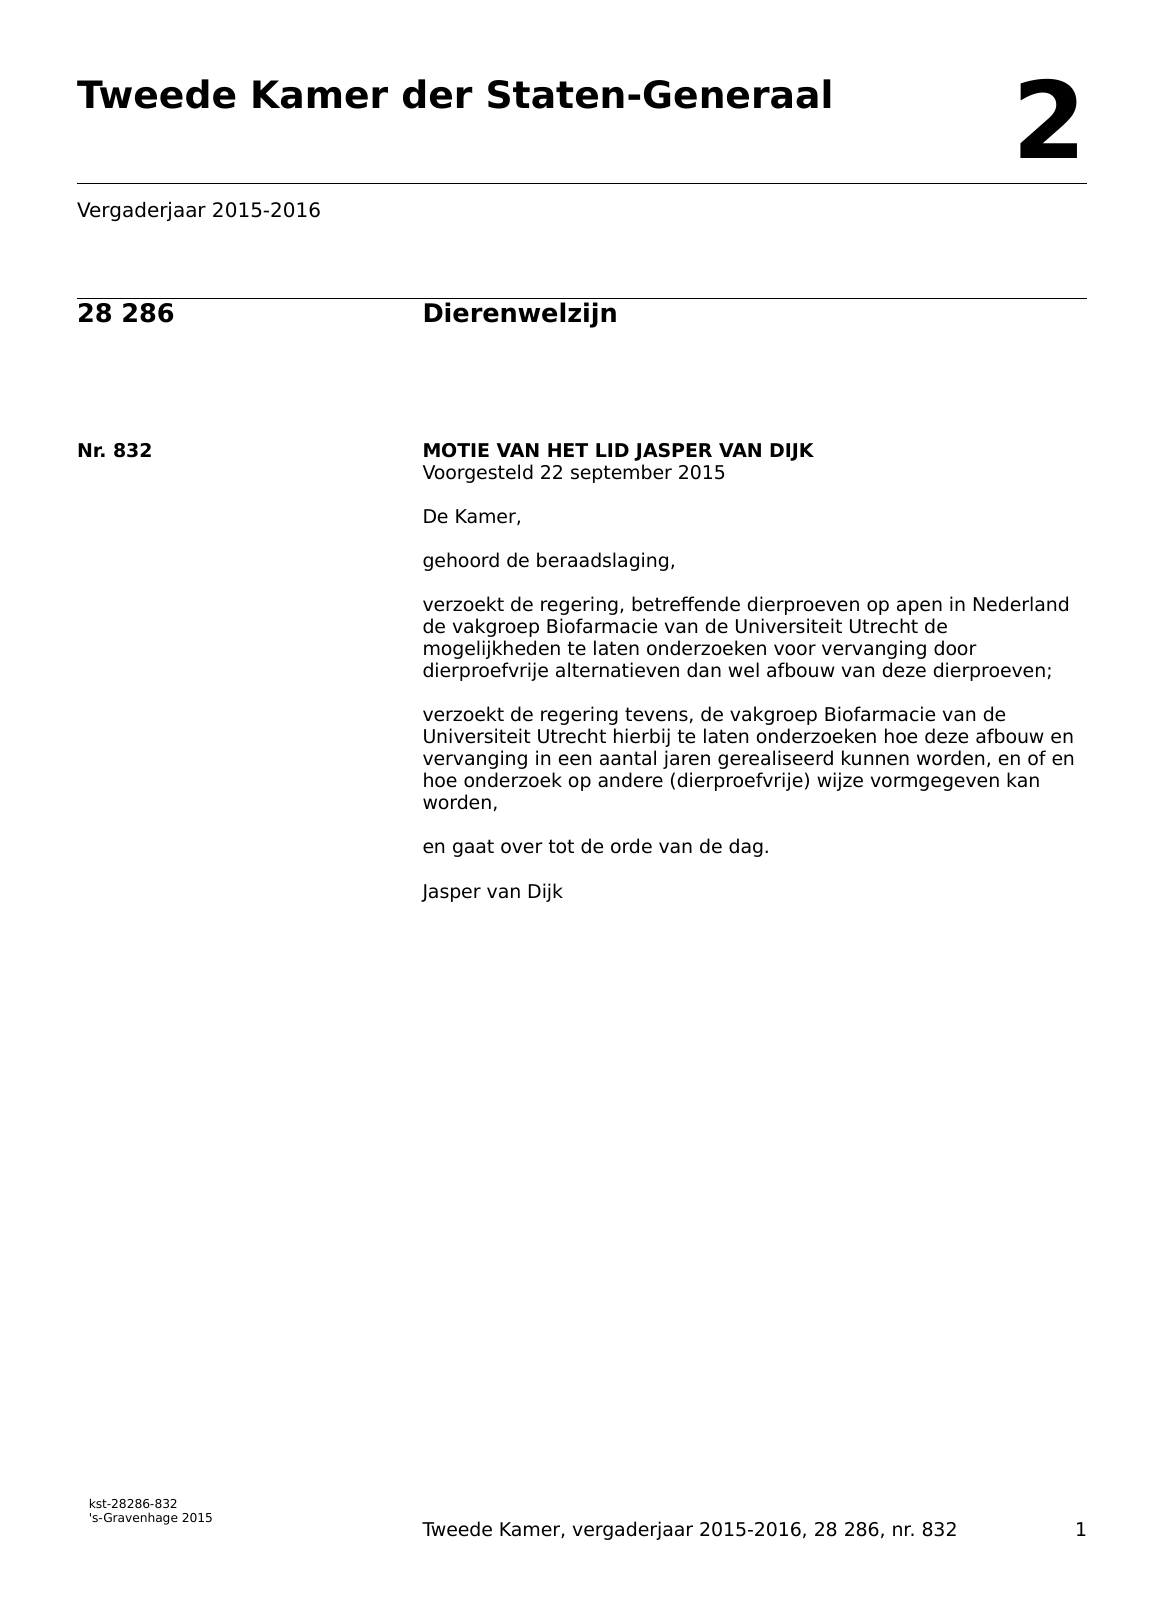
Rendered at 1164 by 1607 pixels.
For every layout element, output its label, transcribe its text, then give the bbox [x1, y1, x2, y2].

text en gaat over tot de orde van de dag. [422, 836, 1087, 858]
text verzoekt de regering tevens, de vakgroep Biofarmacie van de Universiteit Utrecht hierbij te laten onderzoeken hoe deze afbouw en vervanging in een aantal jaren gerealiseerd kunnen worden, en of en hoe onderzoek op andere (dierproefvrije) wijze vormgegeven kan worden, [422, 704, 1087, 814]
text gehoord de beraadslaging, [422, 550, 1087, 572]
text Voorgesteld 22 september 2015 [422, 462, 1087, 484]
subtitle 28 286 Dierenwelzijn [77, 299, 1087, 329]
table_cell Vergaderjaar 2015-2016 [77, 184, 1087, 298]
subtitle Nr. 832 MOTIE VAN HET LID JASPER VAN DIJK [77, 440, 1087, 462]
text verzoekt de regering, betreffende dierproeven op apen in Nederland de vakgroep Biofarmacie van de Universiteit Utrecht de mogelijkheden te laten onderzoeken voor vervanging door dierproefvrije alternatieven dan wel afbouw van deze dierproeven; [422, 594, 1087, 682]
text kst-28286-832 [88, 1497, 323, 1511]
text 's-Gravenhage 2015 [88, 1511, 323, 1525]
text Jasper van Dijk [422, 881, 1087, 902]
text De Kamer, [422, 506, 1087, 528]
table_header 2 [886, 59, 1087, 183]
table_header Tweede Kamer der Staten-Generaal [77, 59, 886, 183]
